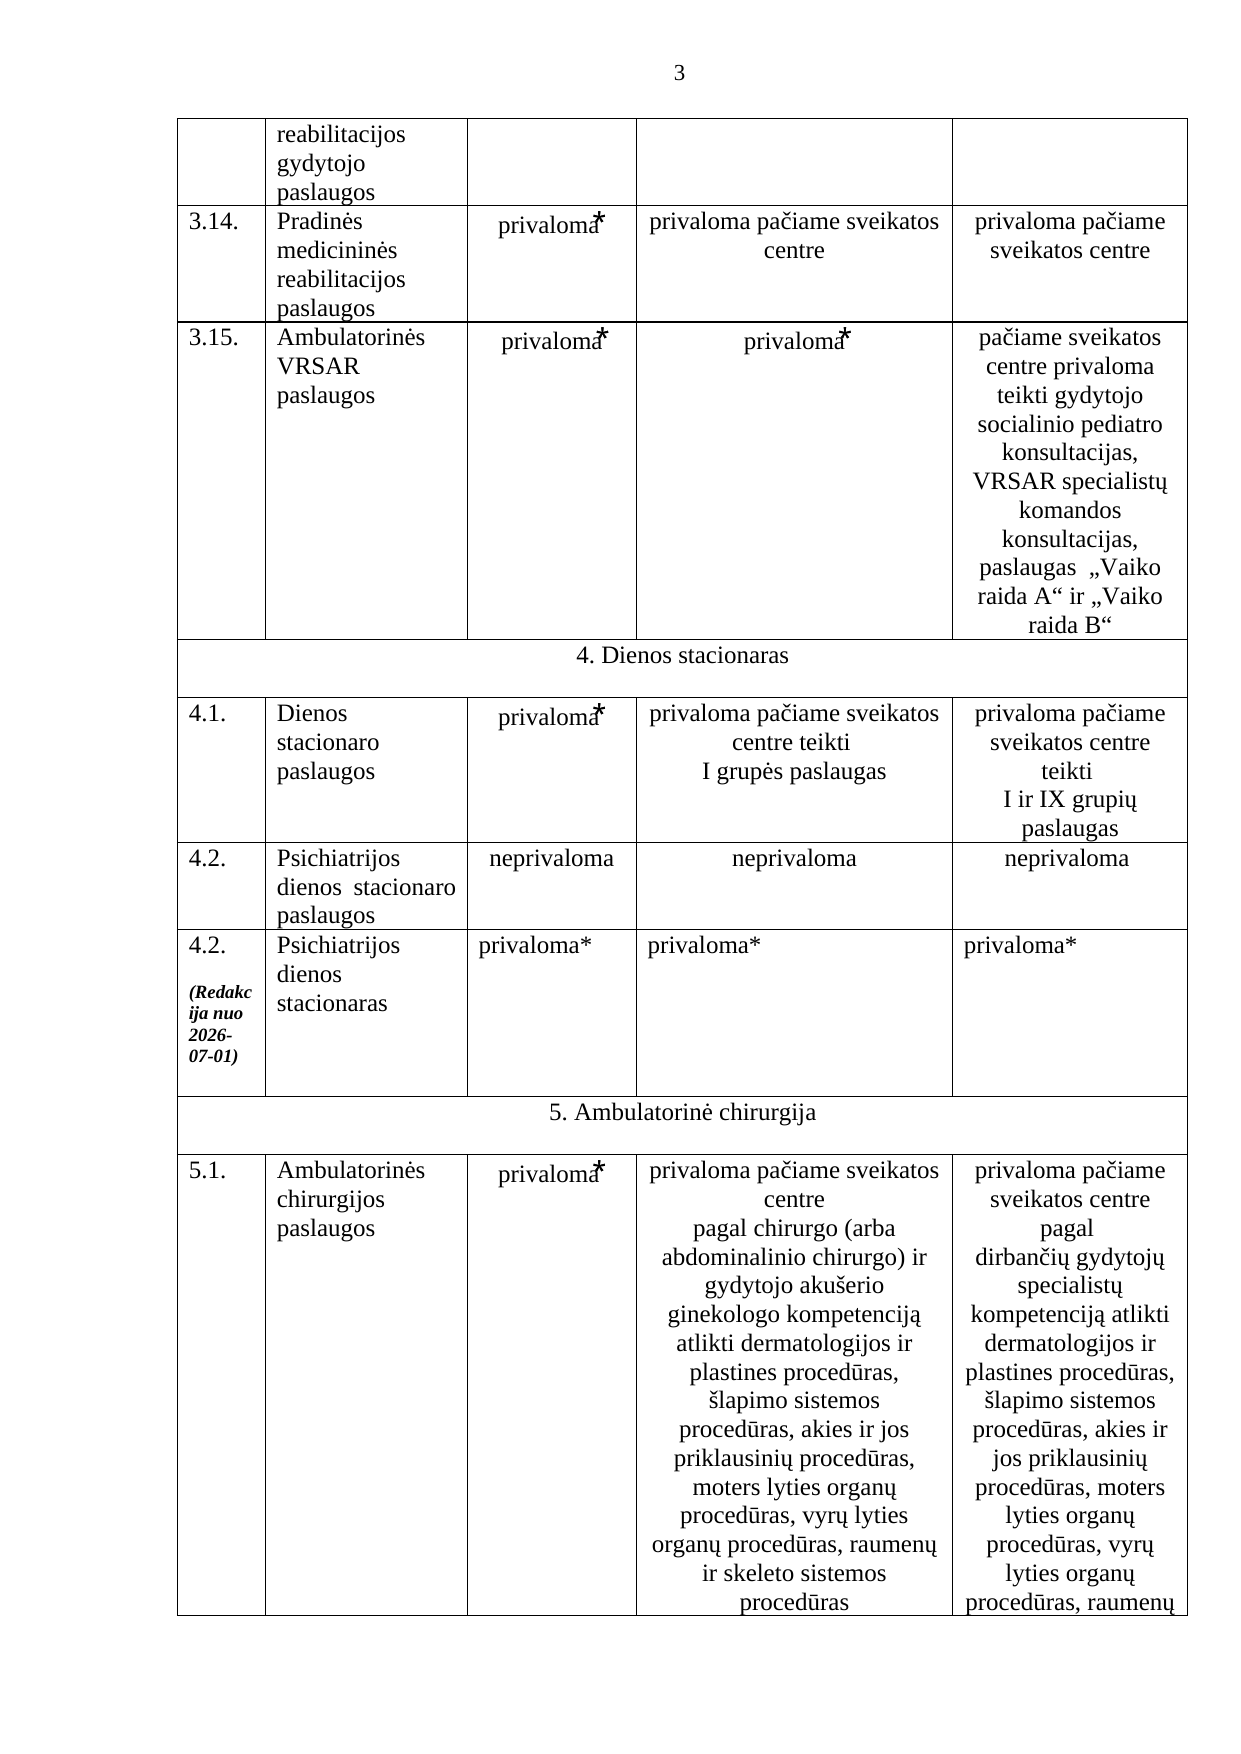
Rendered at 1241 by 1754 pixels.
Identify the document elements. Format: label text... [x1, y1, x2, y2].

table_cell privaloma* [468, 930, 636, 1096]
table_cell 3.14. [178, 206, 265, 321]
table_cell privaloma⃰⃰ [468, 1155, 636, 1615]
table_cell 3.15. [178, 323, 265, 639]
table_cell 4.1. [178, 698, 265, 842]
table_cell Ambulatorinės chirurgijos paslaugos [266, 1155, 467, 1615]
table_cell privaloma* [953, 930, 1187, 1096]
table_cell privaloma⃰⃰ [468, 323, 636, 639]
table_cell Pradinės medicininės reabilitacijos paslaugos [266, 206, 467, 321]
table_cell neprivaloma [637, 843, 952, 929]
table_cell [637, 119, 952, 205]
table_cell reabilitacijos gydytojo paslaugos [266, 119, 467, 205]
table_cell privaloma* [637, 930, 952, 1096]
table_cell Ambulatorinės VRSAR paslaugos [266, 323, 467, 639]
table_cell privaloma pačiame sveikatos centre teikti I grupės paslaugas [637, 698, 952, 842]
table_cell privaloma pačiame sveikatos centre [953, 206, 1187, 321]
table_cell privaloma pačiame sveikatos centre pagal chirurgo (arba abdominalinio chirurgo) ir gydytojo akušerio ginekologo kompetenciją atlikti dermatologijos ir plastines procedūras, šlapimo sistemos procedūras, akies ir jos priklausinių procedūras, moters lyties organų procedūras, vyrų lyties organų procedūras, raumenų ir skeleto sistemos procedūras [637, 1155, 952, 1615]
table_cell privaloma pačiame sveikatos centre teikti I ir IX grupių paslaugas [953, 698, 1187, 842]
table_cell 4.2. (Redakcija nuo 2026-07-01) [178, 930, 265, 1096]
table_cell privaloma⃰⃰ [637, 323, 952, 639]
table_cell Dienos stacionaro paslaugos [266, 698, 467, 842]
table_cell privaloma⃰⃰ [468, 206, 636, 321]
table_cell Psichiatrijos dienos stacionaro paslaugos [266, 843, 467, 929]
table_cell 4. Dienos stacionaras [178, 640, 1187, 697]
table_cell 5.1. [178, 1155, 265, 1615]
table_cell [178, 119, 265, 205]
table_cell neprivaloma [953, 843, 1187, 929]
table_cell privaloma⃰⃰ [468, 698, 636, 842]
table_cell privaloma pačiame sveikatos centre pagal dirbančių gydytojų specialistų kompetenciją atlikti dermatologijos ir plastines procedūras, šlapimo sistemos procedūras, akies ir jos priklausinių procedūras, moters lyties organų procedūras, vyrų lyties organų procedūras, raumenų [953, 1155, 1187, 1615]
table_cell Psichiatrijos dienos stacionaras [266, 930, 467, 1096]
table_cell pačiame sveikatos centre privaloma teikti gydytojo socialinio pediatro konsultacijas, VRSAR specialistų komandos konsultacijas, paslaugas „Vaiko raida A“ ir „Vaiko raida B“ [953, 323, 1187, 639]
table_cell [468, 119, 636, 205]
table_cell [953, 119, 1187, 205]
table_cell 5. Ambulatorinė chirurgija [178, 1097, 1187, 1154]
table_cell privaloma pačiame sveikatos centre [637, 206, 952, 321]
table_cell neprivaloma [468, 843, 636, 929]
table_cell 4.2. [178, 843, 265, 929]
